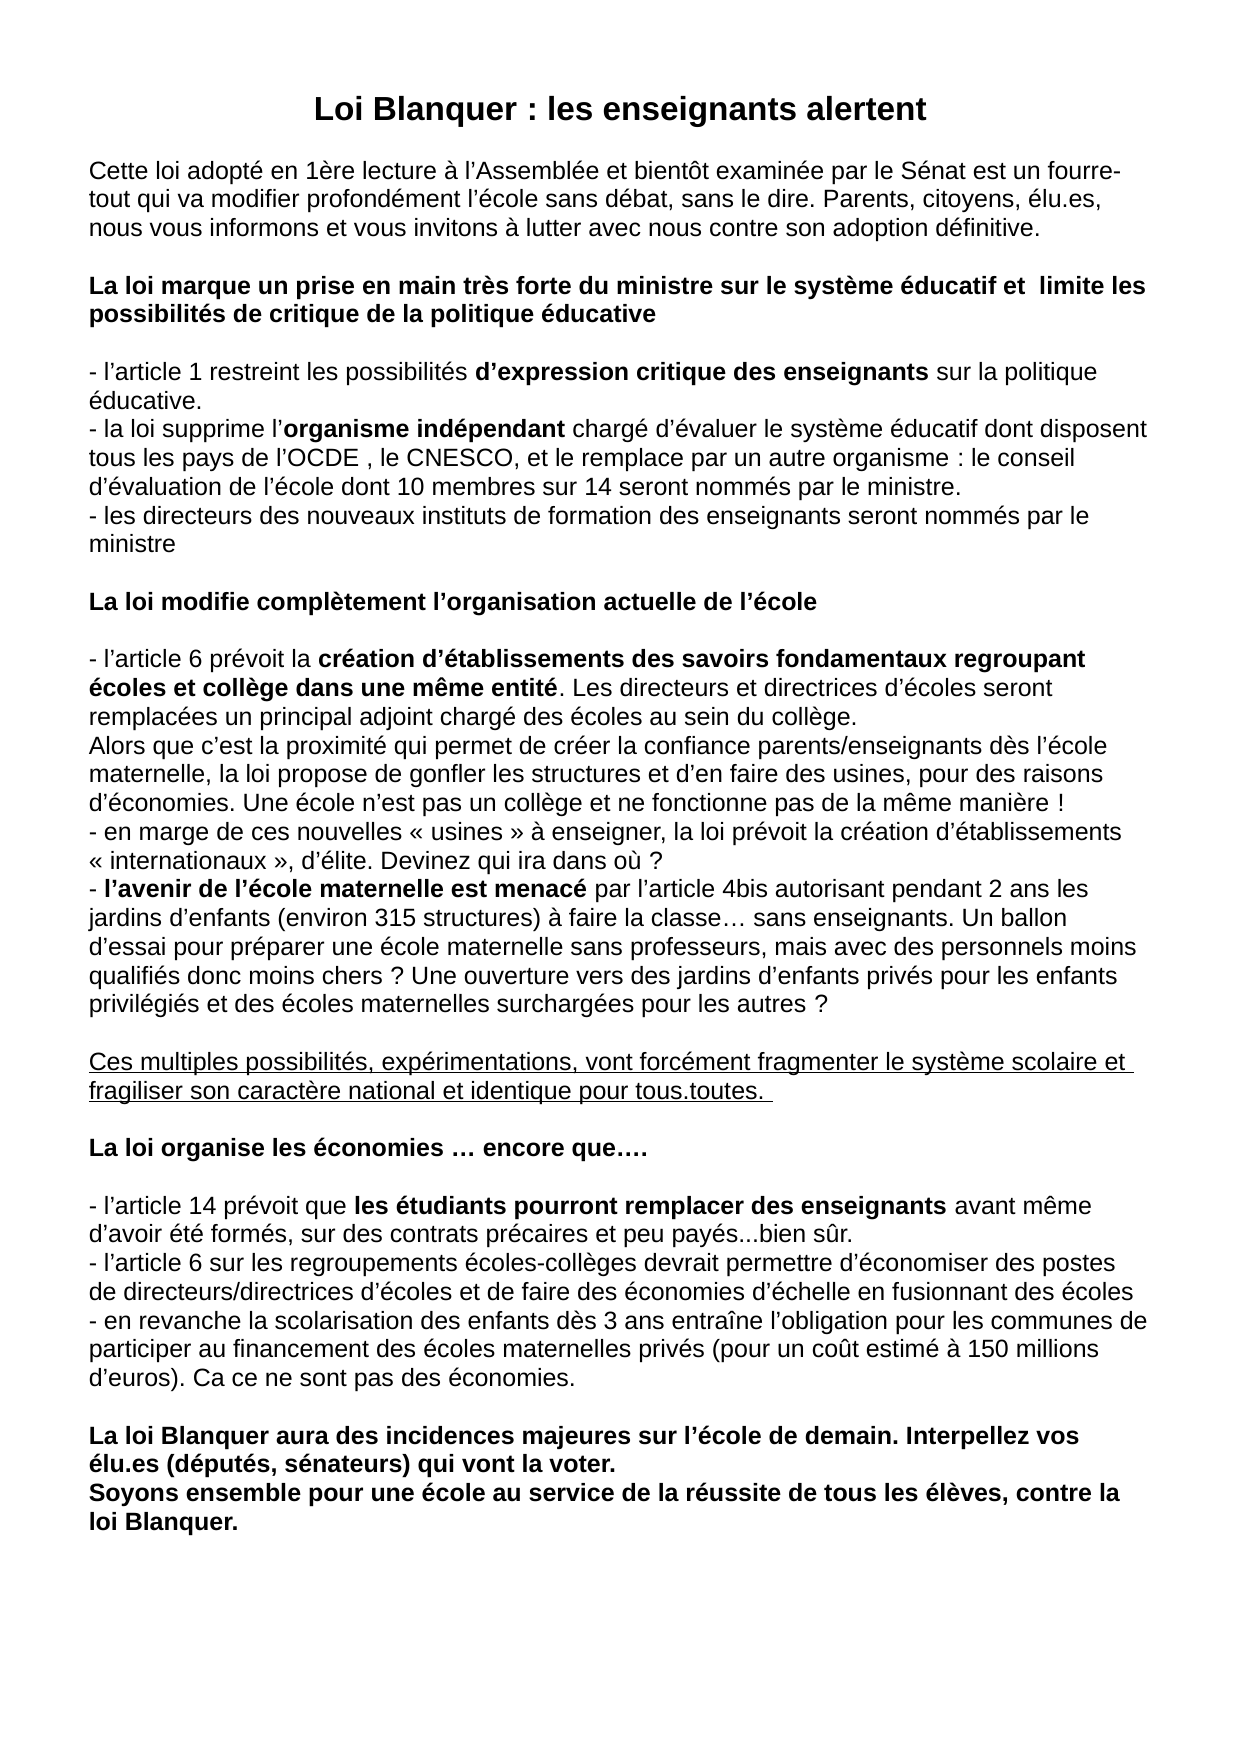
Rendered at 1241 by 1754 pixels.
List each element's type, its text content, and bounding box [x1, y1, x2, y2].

text Alors que c’est la proximité qui permet de créer la confiance parents/enseignants dès l’école maternelle, la loi propose de gonfler les structures et d’en faire des usines, pour des raisons d’économies. Une école n’est pas un collège et ne fonctionne pas de la même manière ! [88, 731, 1152, 817]
text - l’article 6 sur les regroupements écoles-collèges devrait permettre d’économiser des postes de directeurs/directrices d’écoles et de faire des économies d’échelle en fusionnant des écoles [88, 1248, 1152, 1306]
text Cette loi adopté en 1ère lecture à l’Assemblée et bientôt examinée par le Sénat est un fourre-tout qui va modifier profondément l’école sans débat, sans le dire. Parents, citoyens, élu.es, nous vous informons et vous invitons à lutter avec nous contre son adoption définitive. [88, 156, 1152, 242]
text - l’avenir de l’école maternelle est menacé par l’article 4bis autorisant pendant 2 ans les jardins d’enfants (environ 315 structures) à faire la classe… sans enseignants. Un ballon d’essai pour préparer une école maternelle sans professeurs, mais avec des personnels moins qualifiés donc moins chers ? Une ouverture vers des jardins d’enfants privés pour les enfants privilégiés et des écoles maternelles surchargées pour les autres ? [88, 874, 1152, 1018]
text Loi Blanquer : les enseignants alertent [88, 88, 1152, 127]
text La loi Blanquer aura des incidences majeures sur l’école de demain. Interpellez vos élu.es (députés, sénateurs) qui vont la voter. [88, 1421, 1152, 1478]
text - les directeurs des nouveaux instituts de formation des enseignants seront nommés par le ministre [88, 501, 1152, 558]
text - la loi supprime l’organisme indépendant chargé d’évaluer le système éducatif dont disposent tous les pays de l’OCDE , le CNESCO, et le remplace par un autre organisme : le conseil d’évaluation de l’école dont 10 membres sur 14 seront nommés par le ministre. [88, 414, 1152, 501]
text Soyons ensemble pour une école au service de la réussite de tous les élèves, contre la loi Blanquer. [88, 1478, 1152, 1536]
text - l’article 6 prévoit la création d’établissements des savoirs fondamentaux regroupant écoles et collège dans une même entité. Les directeurs et directrices d’écoles seront remplacées un principal adjoint chargé des écoles au sein du collège. [88, 644, 1152, 731]
text La loi marque un prise en main très forte du ministre sur le système éducatif et limite les possibilités de critique de la politique éducative [88, 271, 1152, 328]
text - l’article 1 restreint les possibilités d’expression critique des enseignants sur la politique éducative. [88, 357, 1152, 414]
text La loi modifie complètement l’organisation actuelle de l’école [88, 587, 1152, 616]
text - en revanche la scolarisation des enfants dès 3 ans entraîne l’obligation pour les communes de participer au financement des écoles maternelles privés (pour un coût estimé à 150 millions d’euros). Ca ce ne sont pas des économies. [88, 1306, 1152, 1392]
text - l’article 14 prévoit que les étudiants pourront remplacer des enseignants avant même d’avoir été formés, sur des contrats précaires et peu payés...bien sûr. [88, 1191, 1152, 1248]
text Ces multiples possibilités, expérimentations, vont forcément fragmenter le système scolaire et fragiliser son caractère national et identique pour tous.toutes. [88, 1018, 1152, 1104]
text La loi organise les économies … encore que…. [88, 1133, 1152, 1162]
text - en marge de ces nouvelles « usines » à enseigner, la loi prévoit la création d’établissements « internationaux », d’élite. Devinez qui ira dans où ? [88, 817, 1152, 874]
